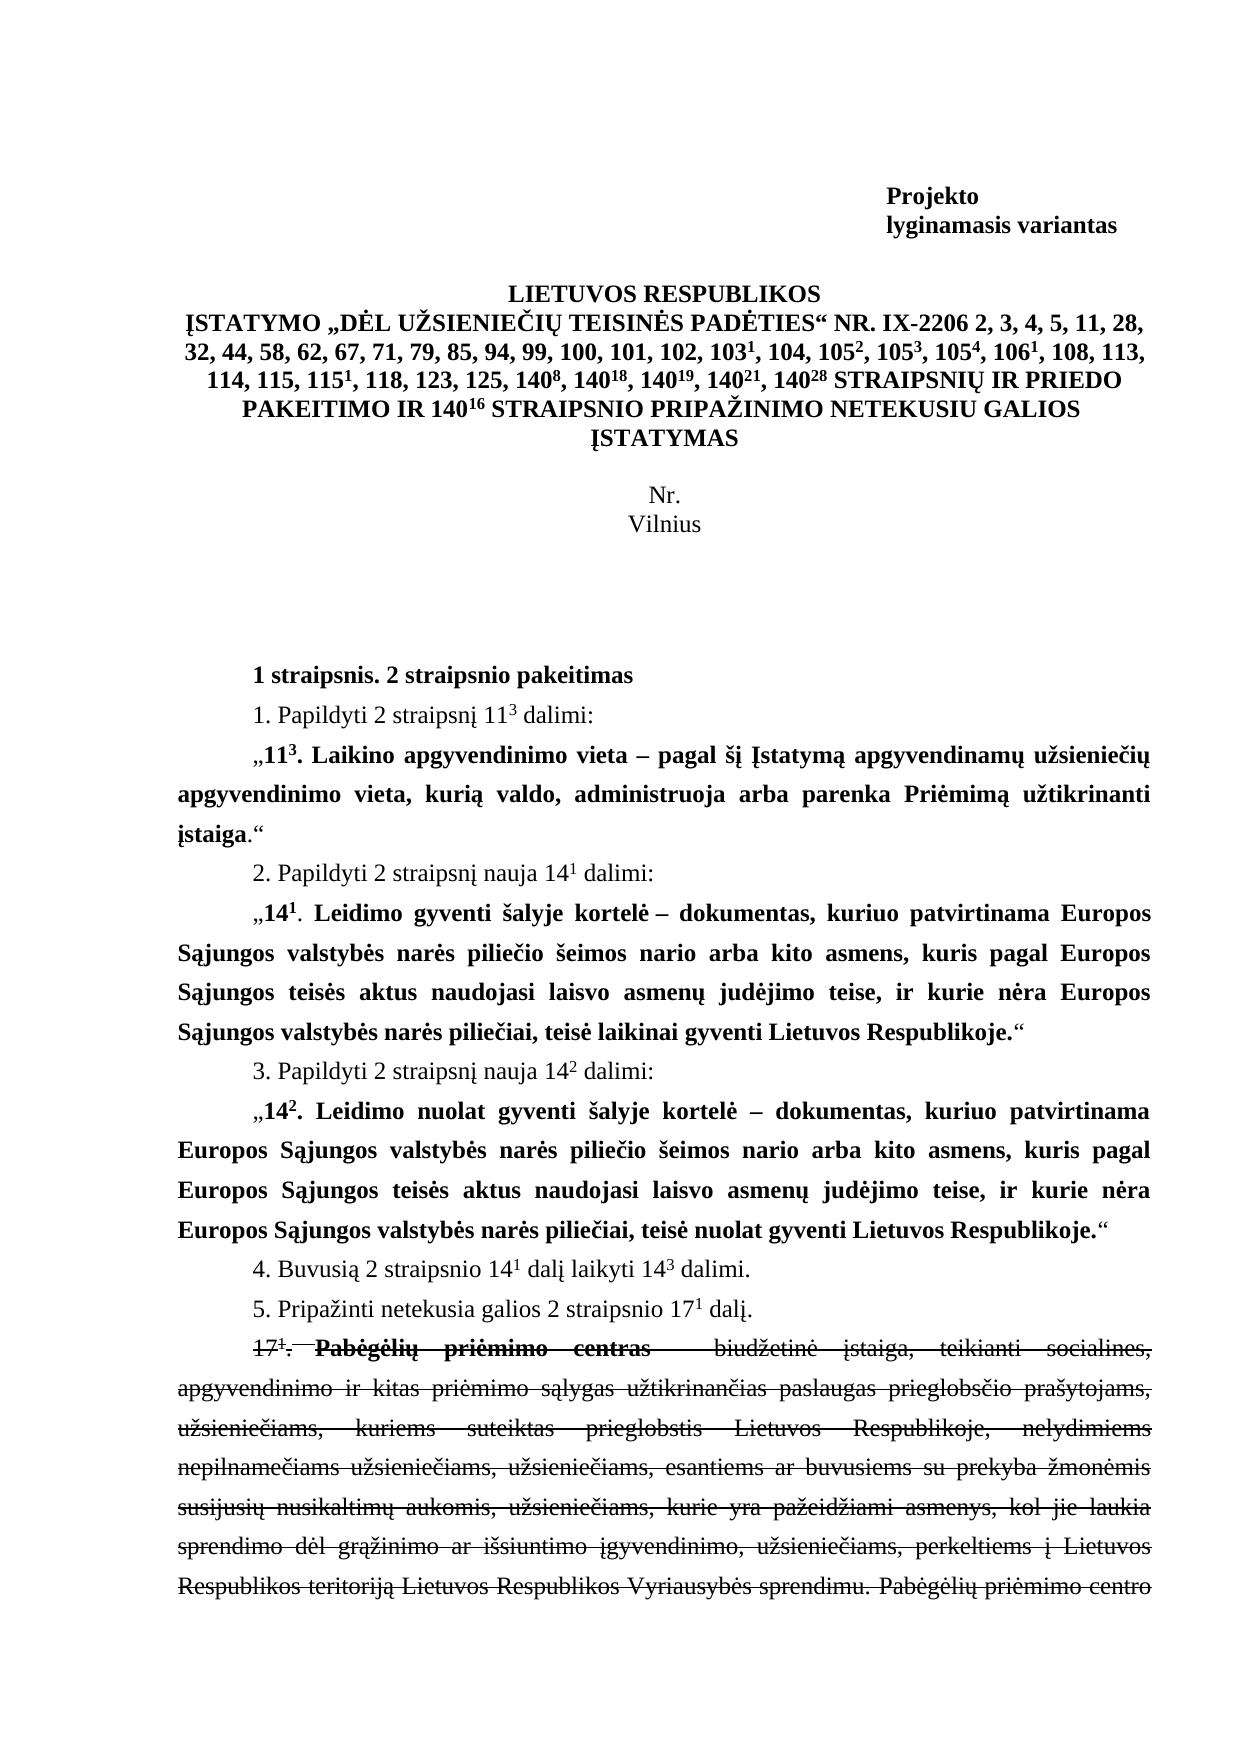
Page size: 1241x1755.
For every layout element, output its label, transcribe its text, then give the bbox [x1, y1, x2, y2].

text 171. Pabėgėlių priėmimo centras – biudžetinė įstaiga, teikianti socialines, apgyvendinimo ir kitas priėmimo sąlygas užtikrinančias paslaugas prieglobsčio prašytojams, užsieniečiams, kuriems suteiktas prieglobstis Lietuvos Respublikoje, nelydimiems nepilnamečiams užsieniečiams, užsieniečiams, esantiems ar buvusiems su prekyba žmonėmis susijusių nusikaltimų aukomis, užsieniečiams, kurie yra pažeidžiami asmenys, kol jie laukia sprendimo dėl grąžinimo ar išsiuntimo įgyvendinimo, užsieniečiams, perkeltiems į Lietuvos Respublikos teritoriją Lietuvos Respublikos Vyriausybės sprendimu. Pabėgėlių priėmimo centro savininko teises ir pareigas įgyvendina Lietuvos Respublikos socialinės apsaugos ir darbo ministerija. [177, 1390, 1152, 1428]
text Nr. [177, 480, 1152, 509]
text ĮSTATYMO „DĖL UŽSIENIEČIŲ TEISINĖS PADĖTIES“ NR. IX-2206 2, 3, 4, 5, 11, 28, 32, 44, 58, 62, 67, 71, 79, 85, 94, 99, 100, 101, 102, 1031, 104, 1052, 1053, 1054, 1061, 108, 113, 114, 115, 1151, 118, 123, 125, 1408, 14018, 14019, 14021, 14028 STRAIPSNIŲ IR priedo PAKEITIMO IR 14016 STRAIPSNIO PRIPAŽINIMO NETEKUSIU GALIOS [177, 308, 1152, 423]
text 1. Papildyti 2 straipsnį 113 dalimi: [177, 689, 1152, 729]
text „142. Leidimo nuolat gyventi šalyje kortelė – dokumentas, kuriuo patvirtinama Europos Sąjungos valstybės narės piliečio šeimos nario arba kito asmens, kuris pagal Europos Sąjungos teisės aktus naudojasi laisvo asmenų judėjimo teise, ir kurie nėra Europos Sąjungos valstybės narės piliečiai, teisė nuolat gyventi Lietuvos Respublikoje.“ [177, 1085, 1152, 1243]
text 171. Pabėgėlių priėmimo centras – biudžetinė įstaiga, teikianti socialines, apgyvendinimo ir kitas priėmimo sąlygas užtikrinančias paslaugas prieglobsčio prašytojams, užsieniečiams, kuriems suteiktas prieglobstis Lietuvos Respublikoje, nelydimiems nepilnamečiams užsieniečiams, užsieniečiams, esantiems ar buvusiems su prekyba žmonėmis susijusių nusikaltimų aukomis, užsieniečiams, kurie yra pažeidžiami asmenys, kol jie laukia sprendimo dėl grąžinimo ar išsiuntimo įgyvendinimo, užsieniečiams, perkeltiems į Lietuvos Respublikos teritoriją Lietuvos Respublikos Vyriausybės sprendimu. Pabėgėlių priėmimo centro savininko teises ir pareigas įgyvendina Lietuvos Respublikos socialinės apsaugos ir darbo ministerija. [177, 1548, 1152, 1587]
text 4. Buvusią 2 straipsnio 141 dalį laikyti 143 dalimi. [177, 1243, 1152, 1283]
text „113. Laikino apgyvendinimo vieta – pagal šį Įstatymą apgyvendinamų užsieniečių apgyvendinimo vieta, kurią valdo, administruoja arba parenka Priėmimą užtikrinanti įstaiga.“ [177, 729, 1152, 848]
text 2. Papildyti 2 straipsnį nauja 141 dalimi: [177, 848, 1152, 887]
text 5. Pripažinti netekusia galios 2 straipsnio 171 dalį. [177, 1283, 1152, 1323]
text Projekto [177, 181, 1152, 210]
text Vilnius [177, 509, 1152, 538]
text LIETUVOS RESPUBLIKOS [177, 279, 1152, 308]
text ĮSTATYMAS [177, 423, 1152, 452]
text 1 straipsnis. 2 straipsnio pakeitimas [177, 650, 1152, 689]
text 3. Papildyti 2 straipsnį nauja 142 dalimi: [177, 1046, 1152, 1085]
text lyginamasis variantas [177, 210, 1152, 238]
text 171. Pabėgėlių priėmimo centras – biudžetinė įstaiga, teikianti socialines, apgyvendinimo ir kitas priėmimo sąlygas užtikrinančias paslaugas prieglobsčio prašytojams, užsieniečiams, kuriems suteiktas prieglobstis Lietuvos Respublikoje, nelydimiems nepilnamečiams užsieniečiams, užsieniečiams, esantiems ar buvusiems su prekyba žmonėmis susijusių nusikaltimų aukomis, užsieniečiams, kurie yra pažeidžiami asmenys, kol jie laukia sprendimo dėl grąžinimo ar išsiuntimo įgyvendinimo, užsieniečiams, perkeltiems į Lietuvos Respublikos teritoriją Lietuvos Respublikos Vyriausybės sprendimu. Pabėgėlių priėmimo centro savininko teises ir pareigas įgyvendina Lietuvos Respublikos socialinės apsaugos ir darbo ministerija. [177, 1429, 1152, 1547]
text 171. Pabėgėlių priėmimo centras – biudžetinė įstaiga, teikianti socialines, apgyvendinimo ir kitas priėmimo sąlygas užtikrinančias paslaugas prieglobsčio prašytojams, užsieniečiams, kuriems suteiktas prieglobstis Lietuvos Respublikoje, nelydimiems nepilnamečiams užsieniečiams, užsieniečiams, esantiems ar buvusiems su prekyba žmonėmis susijusių nusikaltimų aukomis, užsieniečiams, kurie yra pažeidžiami asmenys, kol jie laukia sprendimo dėl grąžinimo ar išsiuntimo įgyvendinimo, užsieniečiams, perkeltiems į Lietuvos Respublikos teritoriją Lietuvos Respublikos Vyriausybės sprendimu. Pabėgėlių priėmimo centro savininko teises ir pareigas įgyvendina Lietuvos Respublikos socialinės apsaugos ir darbo ministerija. [177, 1323, 1152, 1389]
text „141. Leidimo gyventi šalyje kortelė – dokumentas, kuriuo patvirtinama Europos Sąjungos valstybės narės piliečio šeimos nario arba kito asmens, kuris pagal Europos Sąjungos teisės aktus naudojasi laisvo asmenų judėjimo teise, ir kurie nėra Europos Sąjungos valstybės narės piliečiai, teisė laikinai gyventi Lietuvos Respublikoje.“ [177, 887, 1152, 1046]
